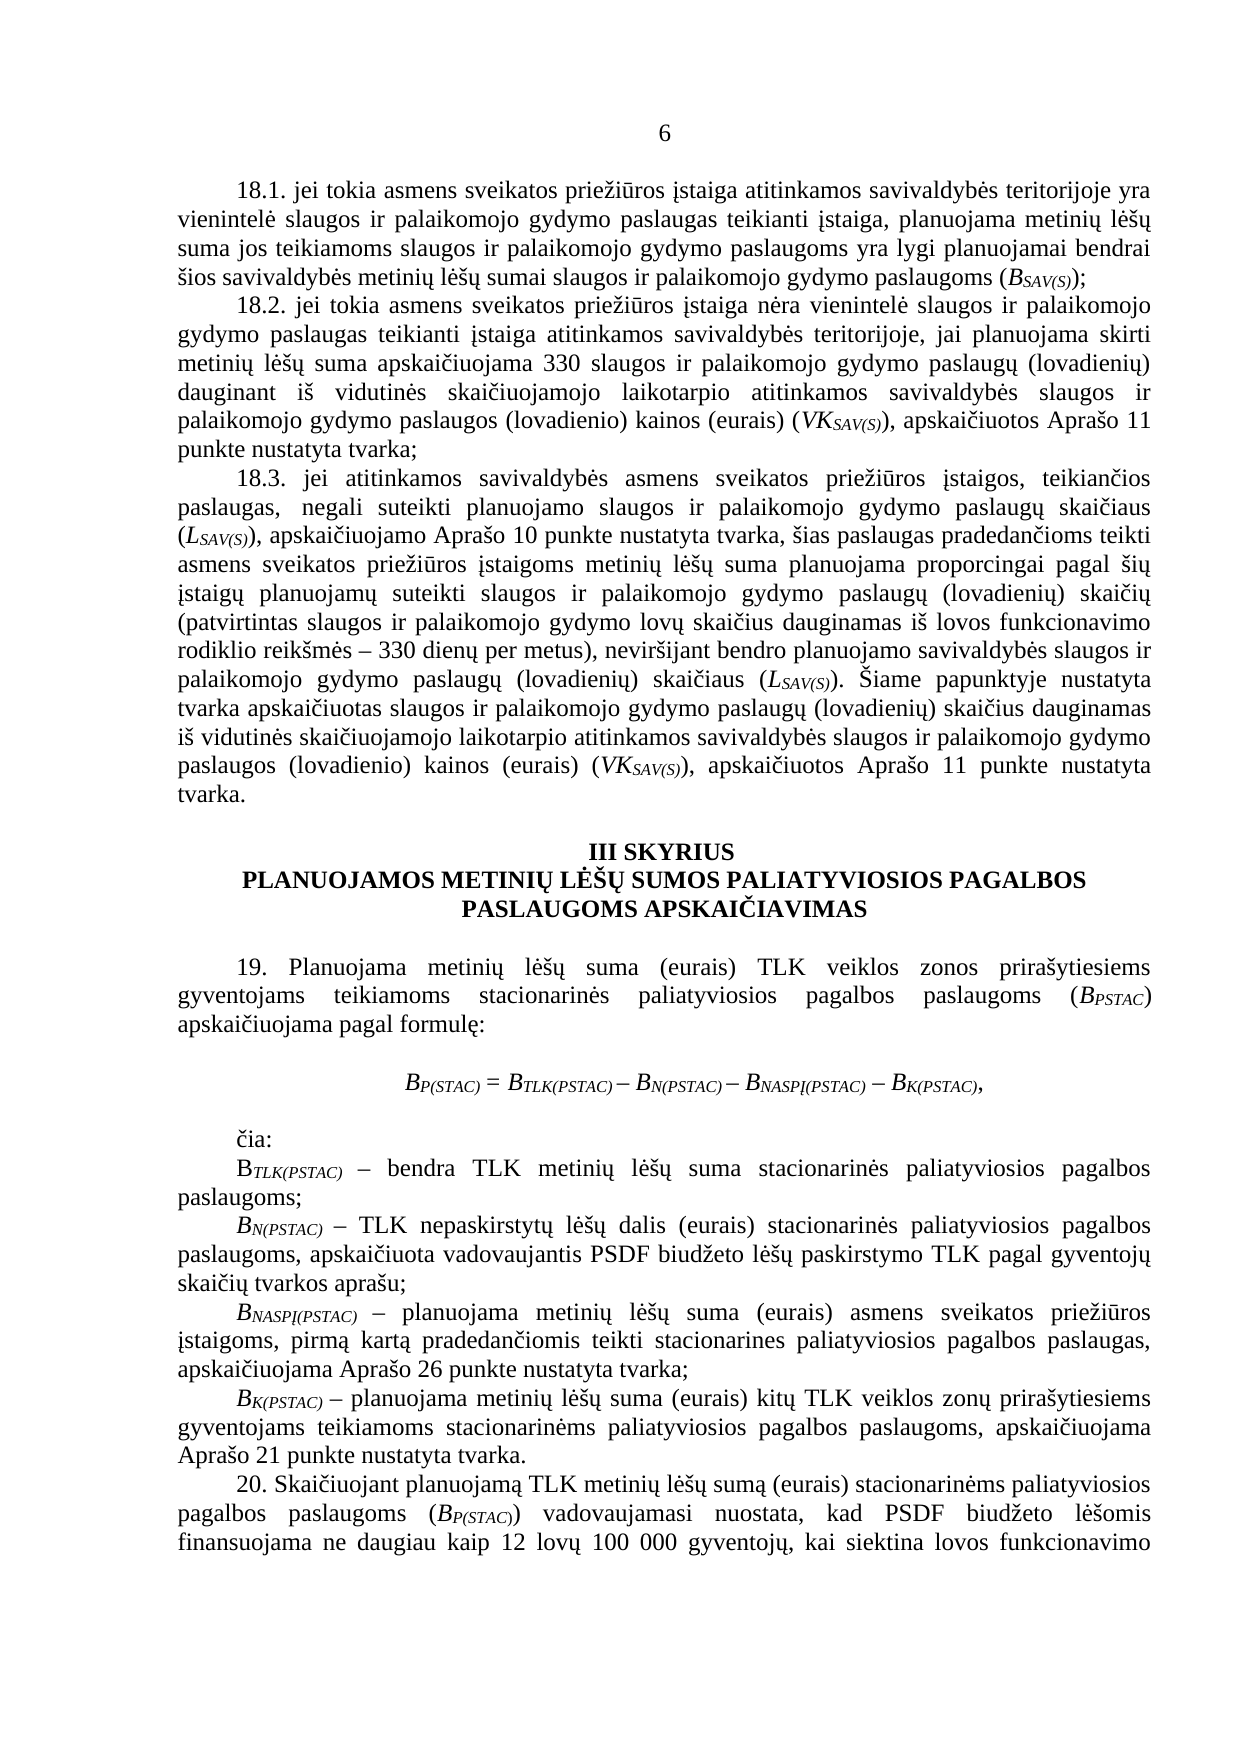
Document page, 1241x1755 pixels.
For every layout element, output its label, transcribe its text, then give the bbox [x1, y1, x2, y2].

text BN(PSTAC) – TLK nepaskirstytų lėšų dalis (eurais) stacionarinės paliatyviosios pagalbos paslaugoms, apskaičiuota vadovaujantis PSDF biudžeto lėšų paskirstymo TLK pagal gyventojų skaičių tvarkos aprašu; [177, 1211, 1152, 1297]
text 20. Skaičiuojant planuojamą TLK metinių lėšų sumą (eurais) stacionarinėms paliatyviosios pagalbos paslaugoms (BP(STAC)) vadovaujamasi nuostata, kad PSDF biudžeto lėšomis finansuojama ne daugiau kaip 12 lovų 100 000 gyventojų, kai siektina lovos funkcionavimo [177, 1469, 1152, 1556]
text čia: [177, 1124, 1152, 1153]
text 18.1. jei tokia asmens sveikatos priežiūros įstaiga atitinkamos savivaldybės teritorijoje yra vienintelė slaugos ir palaikomojo gydymo paslaugas teikianti įstaiga, planuojama metinių lėšų suma jos teikiamoms slaugos ir palaikomojo gydymo paslaugoms yra lygi planuojamai bendrai šios savivaldybės metinių lėšų sumai slaugos ir palaikomojo gydymo paslaugoms (BSAV(S)); [177, 176, 1152, 291]
text BTLK(PSTAC) – bendra TLK metinių lėšų suma stacionarinės paliatyviosios pagalbos paslaugoms; [177, 1153, 1152, 1211]
text 18.3. jei atitinkamos savivaldybės asmens sveikatos priežiūros įstaigos, teikiančios paslaugas, negali suteikti planuojamo slaugos ir palaikomojo gydymo paslaugų skaičiaus (LSAV(S)), apskaičiuojamo Aprašo 10 punkte nustatyta tvarka, šias paslaugas pradedančioms teikti asmens sveikatos priežiūros įstaigoms metinių lėšų suma planuojama proporcingai pagal šių įstaigų planuojamų suteikti slaugos ir palaikomojo gydymo paslaugų (lovadienių) skaičių (patvirtintas slaugos ir palaikomojo gydymo lovų skaičius dauginamas iš lovos funkcionavimo rodiklio reikšmės – 330 dienų per metus), neviršijant bendro planuojamo savivaldybės slaugos ir palaikomojo gydymo paslaugų (lovadienių) skaičiaus (LSAV(S)). Šiame papunktyje nustatyta tvarka apskaičiuotas slaugos ir palaikomojo gydymo paslaugų (lovadienių) skaičius dauginamas iš vidutinės skaičiuojamojo laikotarpio atitinkamos savivaldybės slaugos ir palaikomojo gydymo paslaugos (lovadienio) kainos (eurais) (VKSAV(S)), apskaičiuotos Aprašo 11 punkte nustatyta tvarka. [177, 463, 1152, 808]
text BNASPĮ(PSTAC) – planuojama metinių lėšų suma (eurais) asmens sveikatos priežiūros įstaigoms, pirmą kartą pradedančiomis teikti stacionarines paliatyviosios pagalbos paslaugas, apskaičiuojama Aprašo 26 punkte nustatyta tvarka; [177, 1297, 1152, 1383]
text BK(PSTAC) – planuojama metinių lėšų suma (eurais) kitų TLK veiklos zonų prirašytiesiems gyventojams teikiamoms stacionarinėms paliatyviosios pagalbos paslaugoms, apskaičiuojama Aprašo 21 punkte nustatyta tvarka. [177, 1383, 1152, 1469]
text PLANUOJAMOS METINIŲ LĖŠŲ SUMOS PALIATYVIOSIOS PAGALBOS PASLAUGOMS APSKAIČIAVIMAS [177, 866, 1152, 923]
text III SKYRIUS [177, 837, 1152, 866]
text 19. Planuojama metinių lėšų suma (eurais) TLK veiklos zonos prirašytiesiems gyventojams teikiamoms stacionarinės paliatyviosios pagalbos paslaugoms (BPSTAC) apskaičiuojama pagal formulę: [177, 952, 1152, 1038]
text BP(STAC) = BTLK(PSTAC) – BN(PSTAC) – BNASPĮ(PSTAC) – BK(PSTAC), [177, 1067, 1152, 1096]
text 18.2. jei tokia asmens sveikatos priežiūros įstaiga nėra vienintelė slaugos ir palaikomojo gydymo paslaugas teikianti įstaiga atitinkamos savivaldybės teritorijoje, jai planuojama skirti metinių lėšų suma apskaičiuojama 330 slaugos ir palaikomojo gydymo paslaugų (lovadienių) dauginant iš vidutinės skaičiuojamojo laikotarpio atitinkamos savivaldybės slaugos ir palaikomojo gydymo paslaugos (lovadienio) kainos (eurais) (VKSAV(S)), apskaičiuotos Aprašo 11 punkte nustatyta tvarka; [177, 291, 1152, 463]
